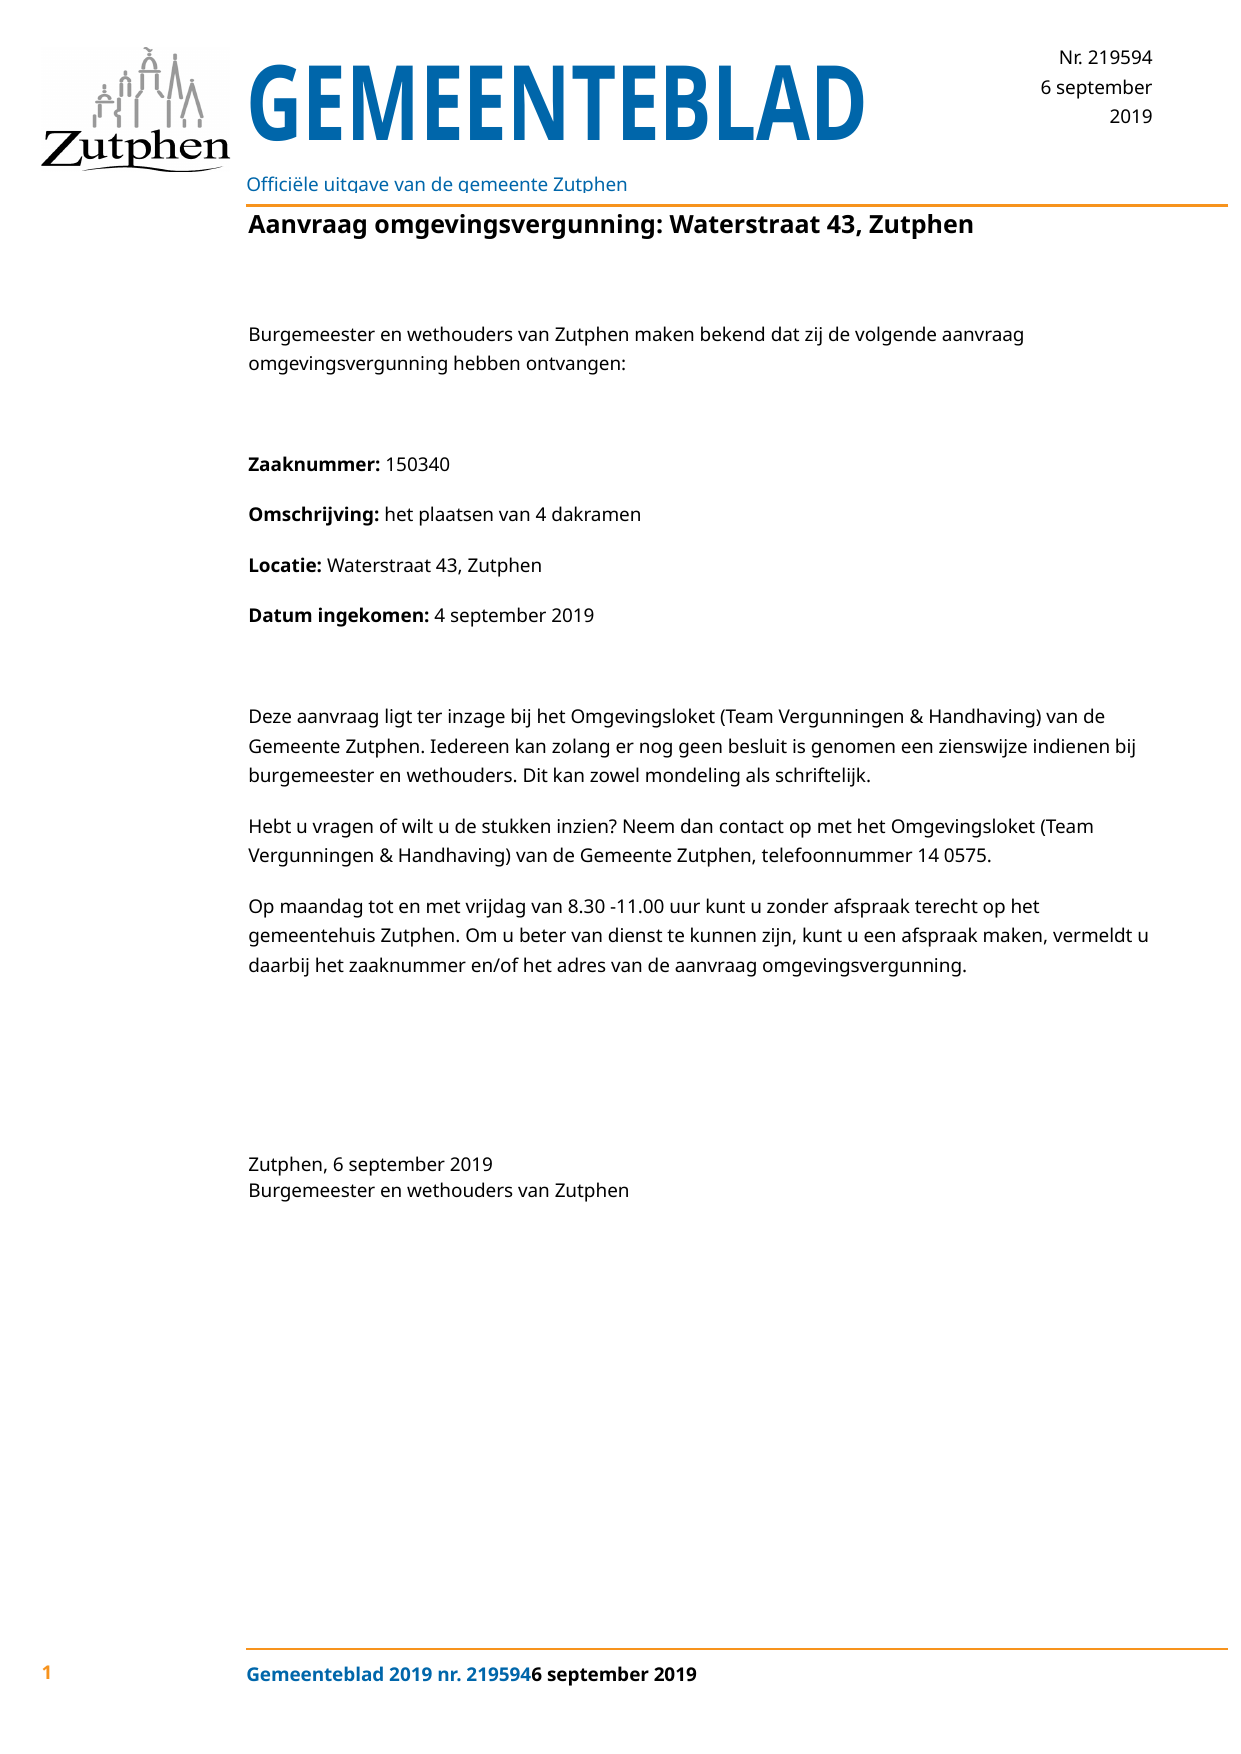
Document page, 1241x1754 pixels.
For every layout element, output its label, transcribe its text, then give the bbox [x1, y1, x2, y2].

text Deze aanvraag ligt ter inzage bij het Omgevingsloket (Team Vergunningen & Handhaving) van de Gemeente Zutphen. Iedereen kan zolang er nog geen besluit is genomen een zienswijze indienen bij burgemeester en wethouders. Dit kan zowel mondeling als schriftelijk. [248, 703, 1152, 788]
text Zutphen, 6 september 2019 [248, 1151, 1152, 1177]
text Hebt u vragen of wilt u de stukken inzien? Neem dan contact op met het Omgevingsloket (Team Vergunningen & Handhaving) van de Gemeente Zutphen, telefoonnummer 14 0575. [248, 813, 1152, 868]
text Zaaknummer: 150340 [248, 451, 1152, 477]
text Datum ingekomen: 4 september 2019 [248, 602, 1152, 628]
picture [41, 47, 231, 172]
text Burgemeester en wethouders van Zutphen maken bekend dat zij de volgende aanvraag omgevingsvergunning hebben ontvangen: [248, 321, 1152, 376]
text Burgemeester en wethouders van Zutphen [248, 1177, 1152, 1202]
text Locatie: Waterstraat 43, Zutphen [248, 552, 1152, 578]
text Aanvraag omgevingsvergunning: Waterstraat 43, Zutphen [248, 207, 1152, 241]
text Omschrijving: het plaatsen van 4 dakramen [248, 502, 1152, 527]
text Op maandag tot en met vrijdag van 8.30 -11.00 uur kunt u zonder afspraak terecht op het gemeentehuis Zutphen. Om u beter van dienst te kunnen zijn, kunt u een afspraak maken, vermeldt u daarbij het zaaknummer en/of het adres van de aanvraag omgevingsvergunning. [248, 893, 1152, 978]
